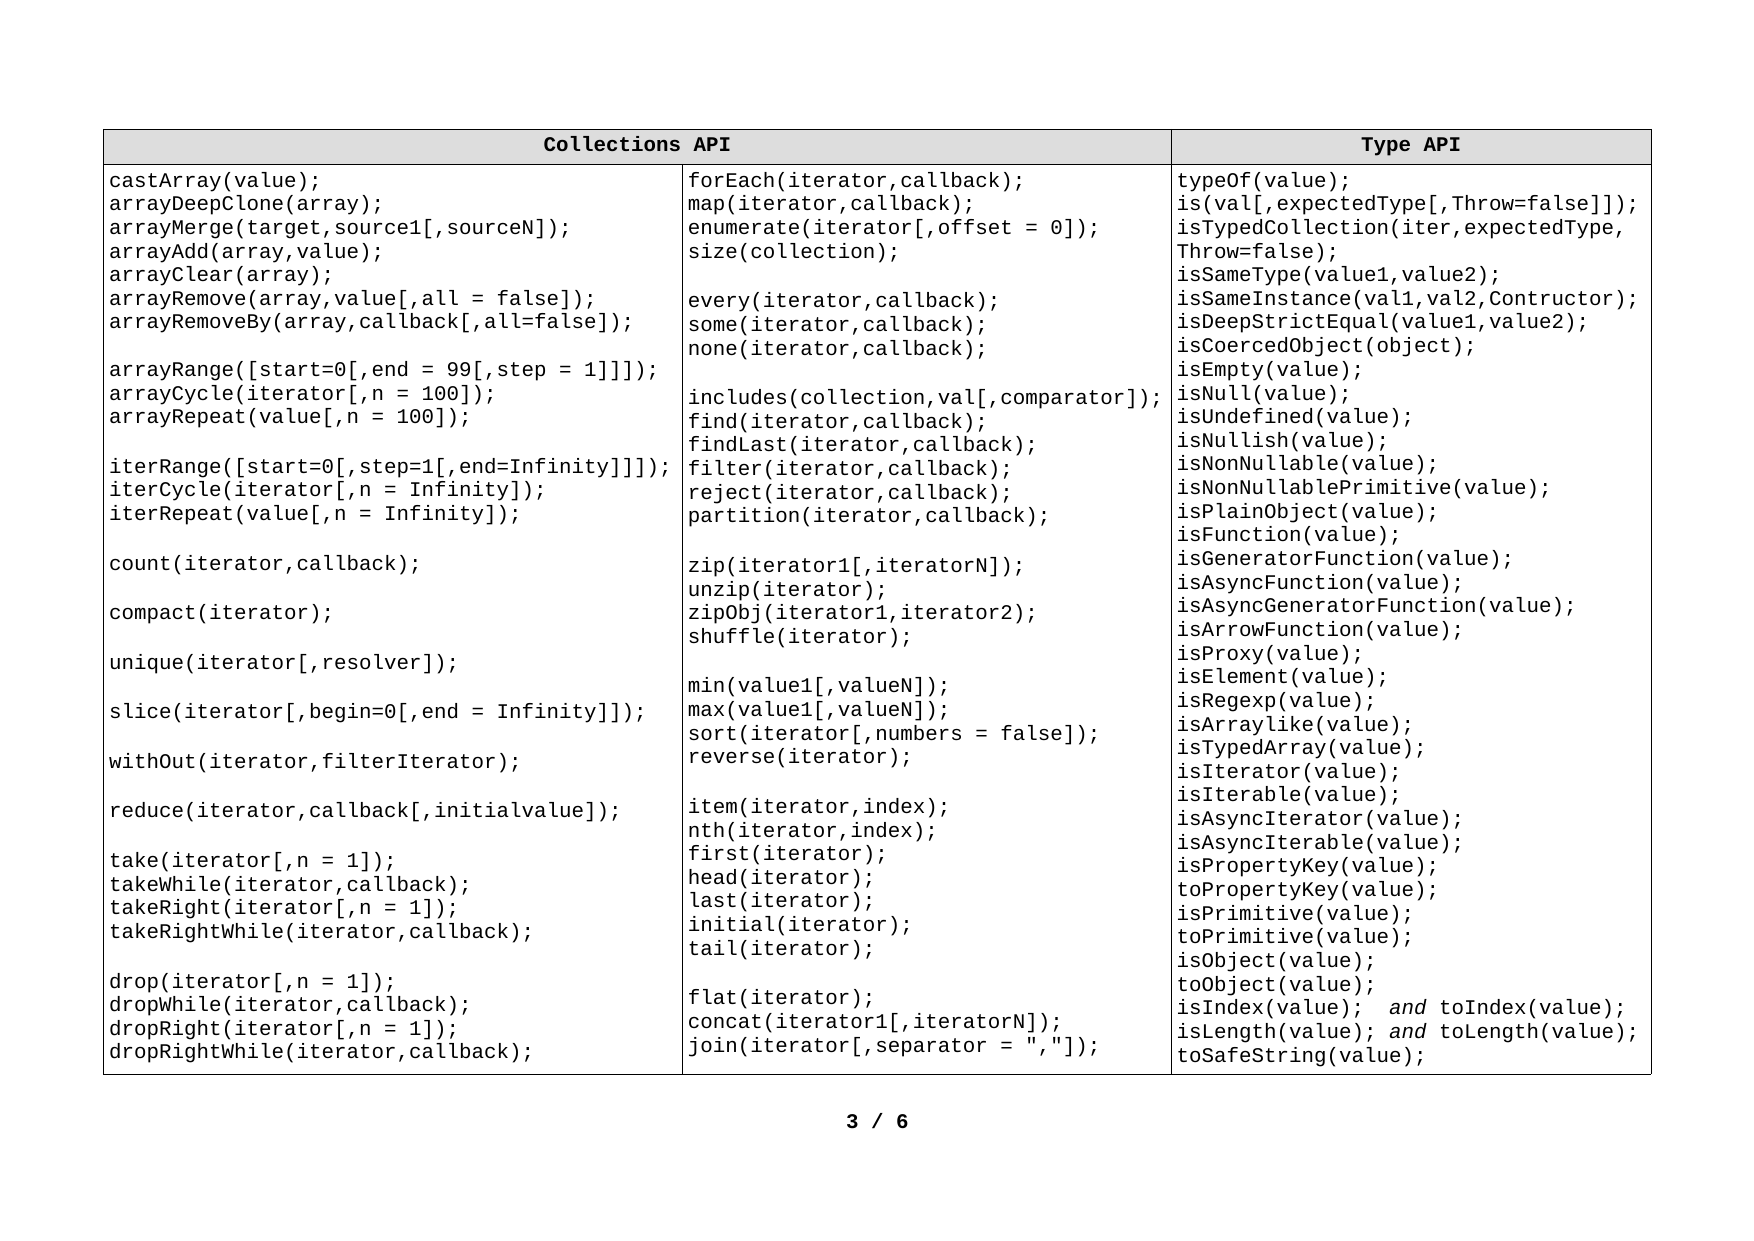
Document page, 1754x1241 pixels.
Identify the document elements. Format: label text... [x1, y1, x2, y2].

table_header Collections API [104, 130, 1171, 164]
table_cell typeOf(value); is(val[,expectedType[,Throw=false]]); isTypedCollection(iter,expectedType, Throw=false); isSameType(value1,value2); isSameInstance(val1,val2,Contructor); isDeepStrictEqual(value1,value2); isCoercedObject(object); isEmpty(value); isNull(value); isUndefined(value); isNullish(value); isNonNullable(value); isNonNullablePrimitive(value); isPlainObject(value); isFunction(value); isGeneratorFunction(value); isAsyncFunction(value); isAsyncGeneratorFunction(value); isArrowFunction(value); isProxy(value); isElement(value); isRegexp(value); isArraylike(value); isTypedArray(value); isIterator(value); isIterable(value); isAsyncIterator(value); isAsyncIterable(value); isPropertyKey(value); toPropertyKey(value); isPrimitive(value); toPrimitive(value); isObject(value); toObject(value); isIndex(value); and toIndex(value); isLength(value); and toLength(value); toSafeString(value); [1172, 165, 1651, 1074]
table_cell forEach(iterator,callback); map(iterator,callback); enumerate(iterator[,offset = 0]); size(collection); every(iterator,callback); some(iterator,callback); none(iterator,callback); includes(collection,val[,comparator]); find(iterator,callback); findLast(iterator,callback); filter(iterator,callback); reject(iterator,callback); partition(iterator,callback); zip(iterator1[,iteratorN]); unzip(iterator); zipObj(iterator1,iterator2); shuffle(iterator); min(value1[,valueN]); max(value1[,valueN]); sort(iterator[,numbers = false]); reverse(iterator); item(iterator,index); nth(iterator,index); first(iterator); head(iterator); last(iterator); initial(iterator); tail(iterator); flat(iterator); concat(iterator1[,iteratorN]); join(iterator[,separator = ","]); [683, 165, 1171, 1074]
table_header Type API [1172, 130, 1651, 164]
table_cell castArray(value); arrayDeepClone(array); arrayMerge(target,source1[,sourceN]); arrayAdd(array,value); arrayClear(array); arrayRemove(array,value[,all = false]); arrayRemoveBy(array,callback[,all=false]); arrayRange([start=0[,end = 99[,step = 1]]]); arrayCycle(iterator[,n = 100]); arrayRepeat(value[,n = 100]); iterRange([start=0[,step=1[,end=Infinity]]]); iterCycle(iterator[,n = Infinity]); iterRepeat(value[,n = Infinity]); count(iterator,callback); compact(iterator); unique(iterator[,resolver]); slice(iterator[,begin=0[,end = Infinity]]); withOut(iterator,filterIterator); reduce(iterator,callback[,initialvalue]); take(iterator[,n = 1]); takeWhile(iterator,callback); takeRight(iterator[,n = 1]); takeRightWhile(iterator,callback); drop(iterator[,n = 1]); dropWhile(iterator,callback); dropRight(iterator[,n = 1]); dropRightWhile(iterator,callback); [104, 165, 682, 1074]
